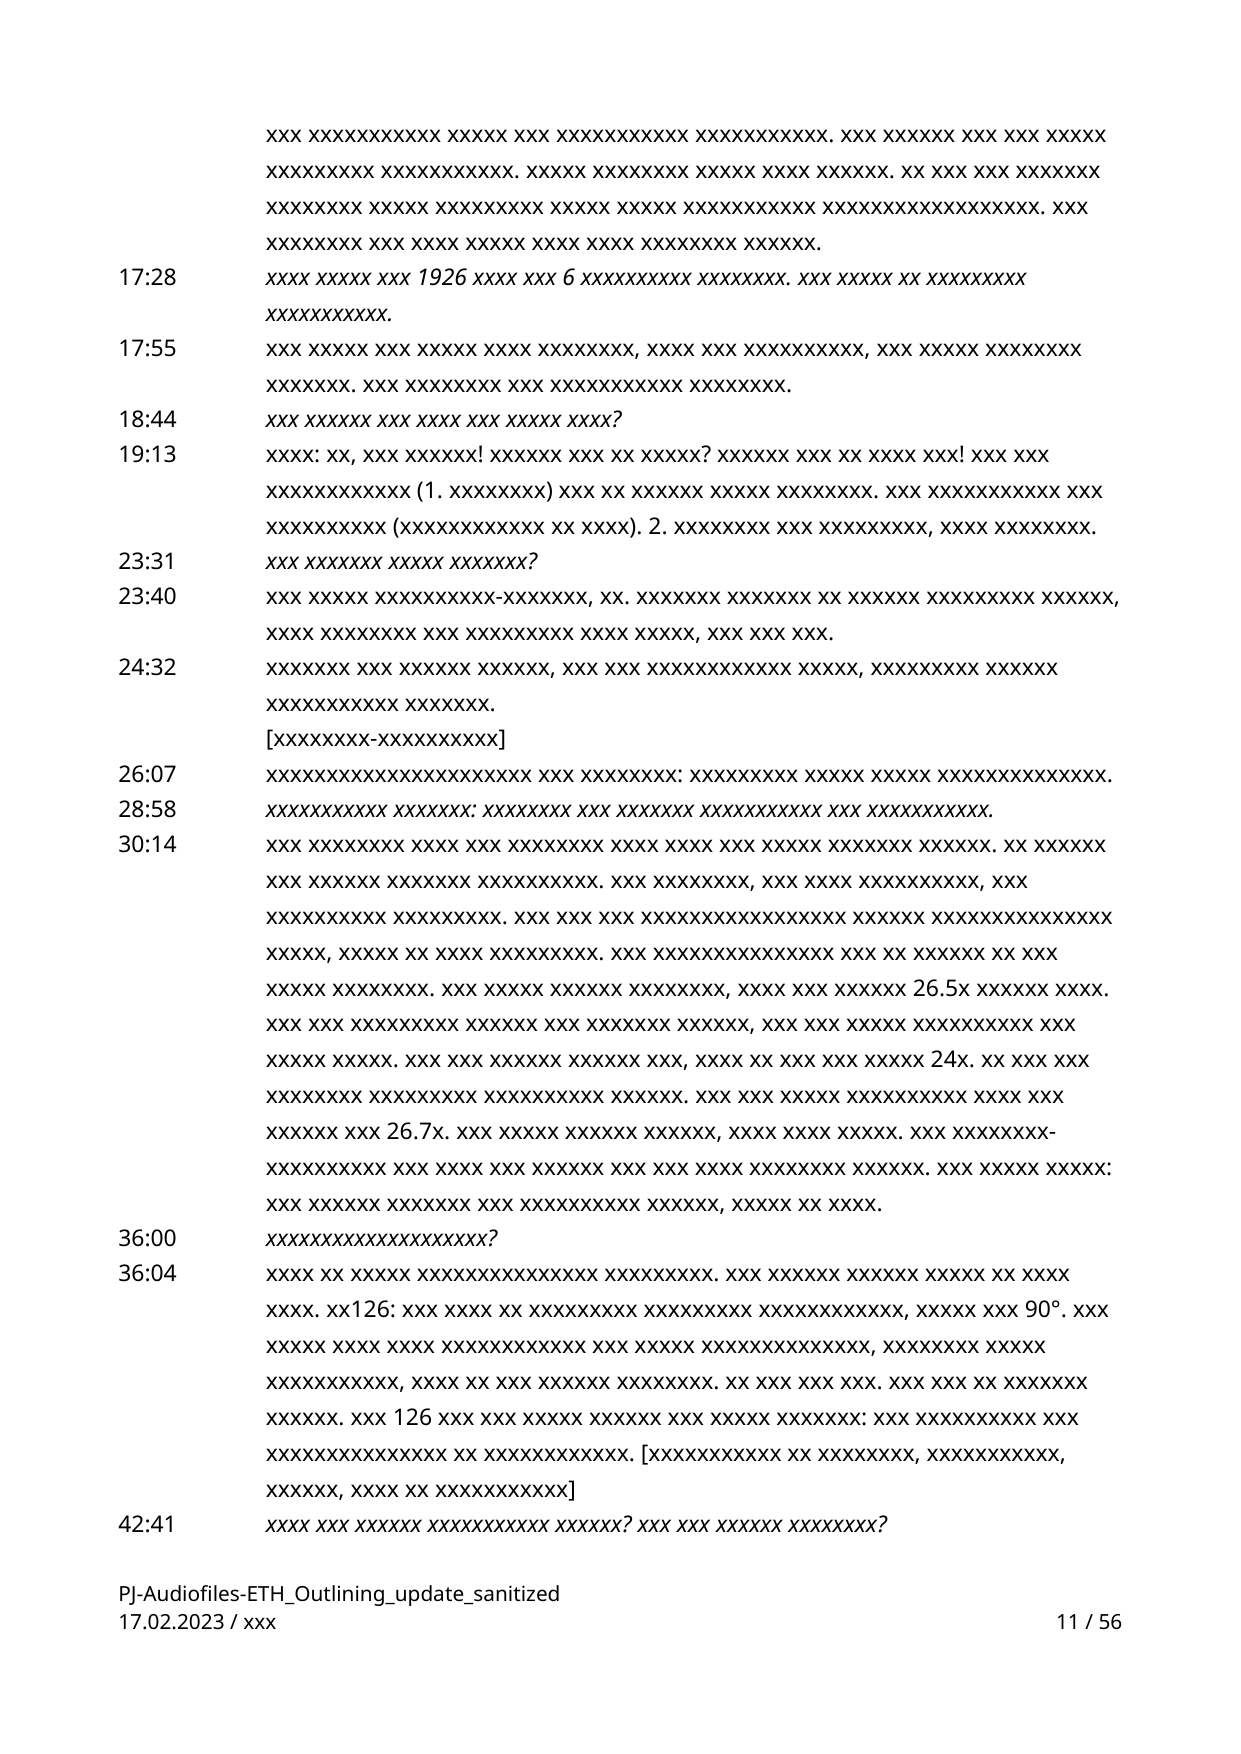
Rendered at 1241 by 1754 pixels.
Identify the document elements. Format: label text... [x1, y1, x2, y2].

table_cell 24:32 [118, 651, 266, 722]
table_cell 42:41 [118, 1508, 266, 1543]
table_cell xxx xxxxx xxxxxxxxxx-xxxxxxx, xx. xxxxxxx xxxxxxx xx xxxxxx xxxxxxxxx xxxxxx, xxxx xxxxxxxx xxx xxxxxxxxx xxxx xxxxx, xxx xxx xxx. [266, 580, 1122, 651]
table_cell 23:40 [118, 580, 266, 651]
table_cell xxxx xxx xxxxxx xxxxxxxxxxx xxxxxx? xxx xxx xxxxxx xxxxxxxx? [266, 1508, 1122, 1543]
table_cell [xxxxxxxx-xxxxxxxxxx] [266, 723, 1122, 757]
table_cell [118, 118, 266, 261]
table_cell 36:04 [118, 1257, 266, 1508]
table_cell [118, 723, 266, 757]
table_cell xxxx: xx, xxx xxxxxx! xxxxxx xxx xx xxxxx? xxxxxx xxx xx xxxx xxx! xxx xxx xxxxxxxxxxxx (1. xxxxxxxx) xxx xx xxxxxx xxxxx xxxxxxxx. xxx xxxxxxxxxxx xxx xxxxxxxxxx (xxxxxxxxxxxx xx xxxx). 2. xxxxxxxx xxx xxxxxxxxx, xxxx xxxxxxxx. [266, 438, 1122, 545]
table_cell xxxx xx xxxxx xxxxxxxxxxxxxxx xxxxxxxxx. xxx xxxxxx xxxxxx xxxxx xx xxxx xxxx. xx126: xxx xxxx xx xxxxxxxxx xxxxxxxxx xxxxxxxxxxxx, xxxxx xxx 90°. xxx xxxxx xxxx xxxx xxxxxxxxxxxx xxx xxxxx xxxxxxxxxxxxxx, xxxxxxxx xxxxx xxxxxxxxxxx, xxxx xx xxx xxxxxx xxxxxxxx. xx xxx xxx xxx. xxx xxx xx xxxxxxx xxxxxx. xxx 126 xxx xxx xxxxx xxxxxx xxx xxxxx xxxxxxx: xxx xxxxxxxxxx xxx xxxxxxxxxxxxxxx xx xxxxxxxxxxxx. [xxxxxxxxxxx xx xxxxxxxx, xxxxxxxxxxx, xxxxxx, xxxx xx xxxxxxxxxxx] [266, 1257, 1122, 1508]
table_cell xxx xxxxxxxxxxx xxxxx xxx xxxxxxxxxxx xxxxxxxxxxx. xxx xxxxxx xxx xxx xxxxx xxxxxxxxx xxxxxxxxxxx. xxxxx xxxxxxxx xxxxx xxxx xxxxxx. xx xxx xxx xxxxxxx xxxxxxxx xxxxx xxxxxxxxx xxxxx xxxxx xxxxxxxxxxx xxxxxxxxxxxxxxxxxx. xxx xxxxxxxx xxx xxxx xxxxx xxxx xxxx xxxxxxxx xxxxxx. [266, 118, 1122, 261]
table_cell 36:00 [118, 1222, 266, 1257]
table_cell xxxx xxxxx xxx 1926 xxxx xxx 6 xxxxxxxxxx xxxxxxxx. xxx xxxxx xx xxxxxxxxx xxxxxxxxxxx. [266, 261, 1122, 332]
table_cell xxxxxxxxxxxxxxxxxxxxxx xxx xxxxxxxx: xxxxxxxxx xxxxx xxxxx xxxxxxxxxxxxxx. [266, 758, 1122, 793]
table_cell 19:13 [118, 438, 266, 545]
table_cell xxxxxxxxxxxxxxxxxxxx? [266, 1222, 1122, 1257]
table_cell xxx xxxxxxxx xxxx xxx xxxxxxxx xxxx xxxx xxx xxxxx xxxxxxx xxxxxx. xx xxxxxx xxx xxxxxx xxxxxxx xxxxxxxxxx. xxx xxxxxxxx, xxx xxxx xxxxxxxxxx, xxx xxxxxxxxxx xxxxxxxxx. xxx xxx xxx xxxxxxxxxxxxxxxxx xxxxxx xxxxxxxxxxxxxxx xxxxx, xxxxx xx xxxx xxxxxxxxx. xxx xxxxxxxxxxxxxxx xxx xx xxxxxx xx xxx xxxxx xxxxxxxx. xxx xxxxx xxxxxx xxxxxxxx, xxxx xxx xxxxxx 26.5x xxxxxx xxxx. xxx xxx xxxxxxxxx xxxxxx xxx xxxxxxx xxxxxx, xxx xxx xxxxx xxxxxxxxxx xxx xxxxx xxxxx. xxx xxx xxxxxx xxxxxx xxx, xxxx xx xxx xxx xxxxx 24x. xx xxx xxx xxxxxxxx xxxxxxxxx xxxxxxxxxx xxxxxx. xxx xxx xxxxx xxxxxxxxxx xxxx xxx xxxxxx xxx 26.7x. xxx xxxxx xxxxxx xxxxxx, xxxx xxxx xxxxx. xxx xxxxxxxx-xxxxxxxxxx xxx xxxx xxx xxxxxx xxx xxx xxxx xxxxxxxx xxxxxx. xxx xxxxx xxxxx: xxx xxxxxx xxxxxxx xxx xxxxxxxxxx xxxxxx, xxxxx xx xxxx. [266, 828, 1122, 1222]
table_cell 18:44 [118, 403, 266, 438]
table_cell 17:28 [118, 261, 266, 332]
table_cell xxx xxxxxxx xxxxx xxxxxxx? [266, 545, 1122, 580]
table_cell 30:14 [118, 828, 266, 1222]
table_cell 17:55 [118, 332, 266, 403]
table_cell 23:31 [118, 545, 266, 580]
table_cell xxx xxxxx xxx xxxxx xxxx xxxxxxxx, xxxx xxx xxxxxxxxxx, xxx xxxxx xxxxxxxx xxxxxxx. xxx xxxxxxxx xxx xxxxxxxxxxx xxxxxxxx. [266, 332, 1122, 403]
table_cell xxxxxxx xxx xxxxxx xxxxxx, xxx xxx xxxxxxxxxxxx xxxxx, xxxxxxxxx xxxxxx xxxxxxxxxxx xxxxxxx. [266, 651, 1122, 722]
table_cell 28:58 [118, 793, 266, 828]
table_cell 26:07 [118, 758, 266, 793]
table_cell xxxxxxxxxxx xxxxxxx: xxxxxxxx xxx xxxxxxx xxxxxxxxxxx xxx xxxxxxxxxxx. [266, 793, 1122, 828]
table_cell xxx xxxxxx xxx xxxx xxx xxxxx xxxx? [266, 403, 1122, 438]
